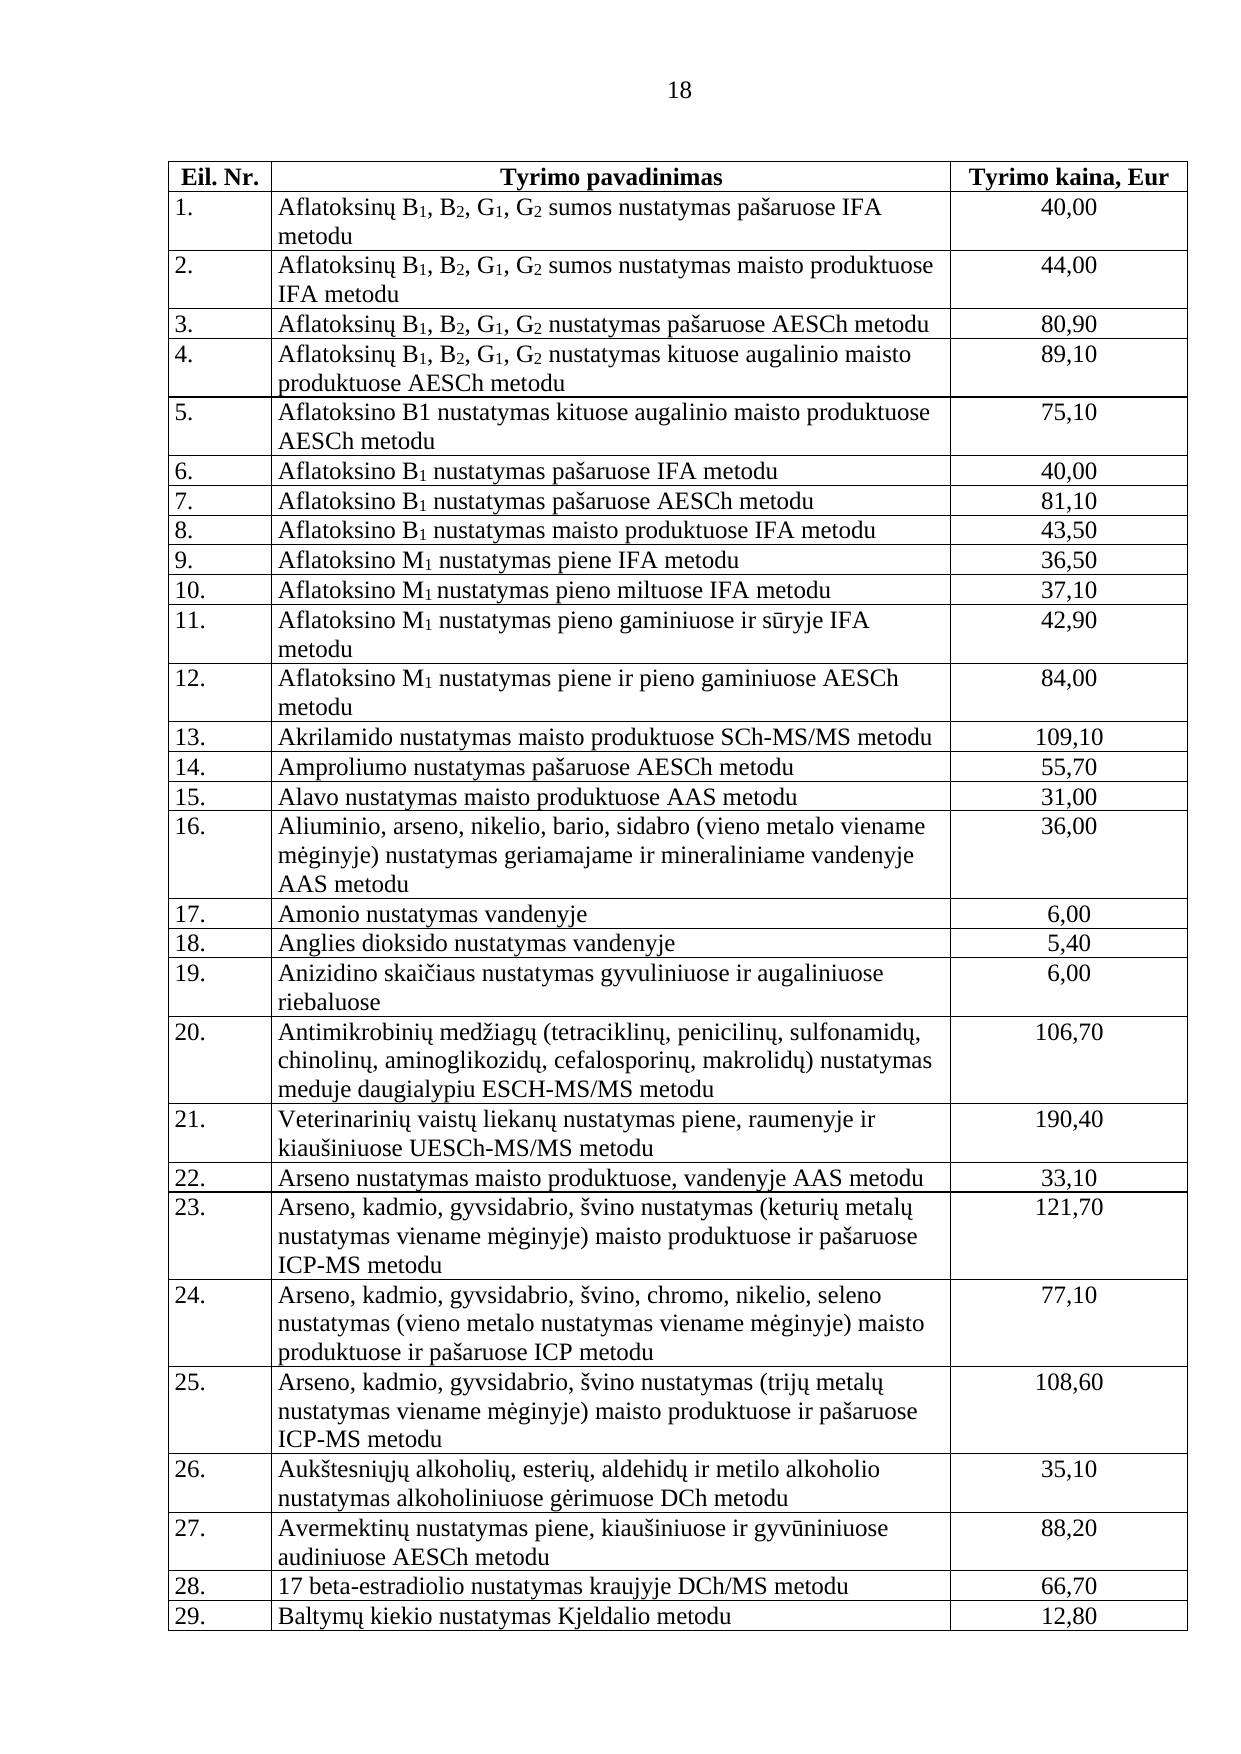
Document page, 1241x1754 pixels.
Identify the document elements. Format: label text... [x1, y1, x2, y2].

table_cell Aflatoksinų B1, B2, G1, G2 nustatymas pašaruose AESCh metodu [272, 309, 950, 338]
table_cell 16. [169, 811, 271, 898]
table_cell 42,90 [951, 605, 1187, 662]
table_cell Veterinarinių vaistų liekanų nustatymas piene, raumenyje ir kiaušiniuose UESCh-MS/MS metodu [272, 1104, 950, 1162]
table_cell Aflatoksinų B1, B2, G1, G2 sumos nustatymas pašaruose IFA metodu [272, 192, 950, 249]
table_cell Arseno nustatymas maisto produktuose, vandenyje AAS metodu [272, 1163, 950, 1191]
table_cell 12,80 [951, 1601, 1187, 1630]
table_cell Anizidino skaičiaus nustatymas gyvuliniuose ir augaliniuose riebaluose [272, 958, 950, 1016]
table_cell 26. [169, 1454, 271, 1512]
table_cell 3. [169, 309, 271, 338]
table_cell 75,10 [951, 398, 1187, 455]
table_cell 11. [169, 605, 271, 662]
table_cell 25. [169, 1367, 271, 1453]
table_cell Baltymų kiekio nustatymas Kjeldalio metodu [272, 1601, 950, 1630]
table_cell 88,20 [951, 1513, 1187, 1570]
table_cell 23. [169, 1193, 271, 1279]
table_cell 80,90 [951, 309, 1187, 338]
table_cell Aflatoksinų B1, B2, G1, G2 nustatymas kituose augalinio maisto produktuose AESCh metodu [272, 339, 950, 396]
table_cell 10. [169, 575, 271, 604]
table_cell Antimikrobinių medžiagų (tetraciklinų, penicilinų, sulfonamidų, chinolinų, aminoglikozidų, cefalosporinų, makrolidų) nustatymas meduje daugialypiu ESCH-MS/MS metodu [272, 1017, 950, 1103]
table_cell 6,00 [951, 899, 1187, 927]
table_cell 33,10 [951, 1163, 1187, 1191]
table_cell 17. [169, 899, 271, 927]
table_cell 1. [169, 192, 271, 249]
table_cell 190,40 [951, 1104, 1187, 1162]
table_cell 6,00 [951, 958, 1187, 1016]
table_cell 106,70 [951, 1017, 1187, 1103]
table_cell 40,00 [951, 456, 1187, 485]
table_cell Anglies dioksido nustatymas vandenyje [272, 929, 950, 957]
table_cell Aukštesniųjų alkoholių, esterių, aldehidų ir metilo alkoholio nustatymas alkoholiniuose gėrimuose DCh metodu [272, 1454, 950, 1512]
table_cell 35,10 [951, 1454, 1187, 1512]
table_cell Alavo nustatymas maisto produktuose AAS metodu [272, 782, 950, 810]
table_cell 43,50 [951, 516, 1187, 544]
table_cell 28. [169, 1571, 271, 1600]
table_header Tyrimo kaina, Eur [951, 162, 1187, 191]
table_cell Arseno, kadmio, gyvsidabrio, švino, chromo, nikelio, seleno nustatymas (vieno metalo nustatymas viename mėginyje) maisto produktuose ir pašaruose ICP metodu [272, 1280, 950, 1366]
table_cell Aliuminio, arseno, nikelio, bario, sidabro (vieno metalo viename mėginyje) nustatymas geriamajame ir mineraliniame vandenyje AAS metodu [272, 811, 950, 898]
table_cell 19. [169, 958, 271, 1016]
table_cell 81,10 [951, 486, 1187, 514]
table_cell 22. [169, 1163, 271, 1191]
table_cell 89,10 [951, 339, 1187, 396]
table_cell 37,10 [951, 575, 1187, 604]
table_cell 4. [169, 339, 271, 396]
table_cell 5. [169, 398, 271, 455]
table_cell 6. [169, 456, 271, 485]
table_cell 40,00 [951, 192, 1187, 249]
table_cell 15. [169, 782, 271, 810]
table_header Eil. Nr. [169, 162, 271, 191]
table_header Tyrimo pavadinimas [272, 162, 950, 191]
table_cell Aflatoksino B1 nustatymas pašaruose IFA metodu [272, 456, 950, 485]
table_cell 36,00 [951, 811, 1187, 898]
table_cell Aflatoksino M1 nustatymas pieno miltuose IFA metodu [272, 575, 950, 604]
table_cell 21. [169, 1104, 271, 1162]
table_cell 24. [169, 1280, 271, 1366]
table_cell Aflatoksino B1 nustatymas kituose augalinio maisto produktuose AESCh metodu [272, 398, 950, 455]
table_cell 29. [169, 1601, 271, 1630]
table_cell 5,40 [951, 929, 1187, 957]
table_cell 77,10 [951, 1280, 1187, 1366]
table_cell 55,70 [951, 752, 1187, 781]
table_cell 13. [169, 722, 271, 751]
table_cell 9. [169, 545, 271, 574]
table_cell 84,00 [951, 664, 1187, 721]
table_cell 44,00 [951, 251, 1187, 308]
table_cell Akrilamido nustatymas maisto produktuose SCh-MS/MS metodu [272, 722, 950, 751]
table_cell Arseno, kadmio, gyvsidabrio, švino nustatymas (trijų metalų nustatymas viename mėginyje) maisto produktuose ir pašaruose ICP-MS metodu [272, 1367, 950, 1453]
table_cell 17 beta-estradiolio nustatymas kraujyje DCh/MS metodu [272, 1571, 950, 1600]
table_cell Amonio nustatymas vandenyje [272, 899, 950, 927]
table_cell Aflatoksino B1 nustatymas maisto produktuose IFA metodu [272, 516, 950, 544]
table_cell 36,50 [951, 545, 1187, 574]
table_cell 109,10 [951, 722, 1187, 751]
table_cell 66,70 [951, 1571, 1187, 1600]
table_cell Aflatoksino M1 nustatymas piene IFA metodu [272, 545, 950, 574]
table_cell 121,70 [951, 1193, 1187, 1279]
table_cell 14. [169, 752, 271, 781]
table_cell Avermektinų nustatymas piene, kiaušiniuose ir gyvūniniuose audiniuose AESCh metodu [272, 1513, 950, 1570]
table_cell Amproliumo nustatymas pašaruose AESCh metodu [272, 752, 950, 781]
table_cell 2. [169, 251, 271, 308]
table_cell Arseno, kadmio, gyvsidabrio, švino nustatymas (keturių metalų nustatymas viename mėginyje) maisto produktuose ir pašaruose ICP-MS metodu [272, 1193, 950, 1279]
table_cell 27. [169, 1513, 271, 1570]
table_cell 12. [169, 664, 271, 721]
table_cell Aflatoksino M1 nustatymas pieno gaminiuose ir sūryje IFA metodu [272, 605, 950, 662]
table_cell 7. [169, 486, 271, 514]
table_cell Aflatoksino M1 nustatymas piene ir pieno gaminiuose AESCh metodu [272, 664, 950, 721]
table_cell 18. [169, 929, 271, 957]
table_cell 8. [169, 516, 271, 544]
table_cell 31,00 [951, 782, 1187, 810]
table_cell Aflatoksino B1 nustatymas pašaruose AESCh metodu [272, 486, 950, 514]
table_cell 20. [169, 1017, 271, 1103]
table_cell 108,60 [951, 1367, 1187, 1453]
table_cell Aflatoksinų B1, B2, G1, G2 sumos nustatymas maisto produktuose IFA metodu [272, 251, 950, 308]
